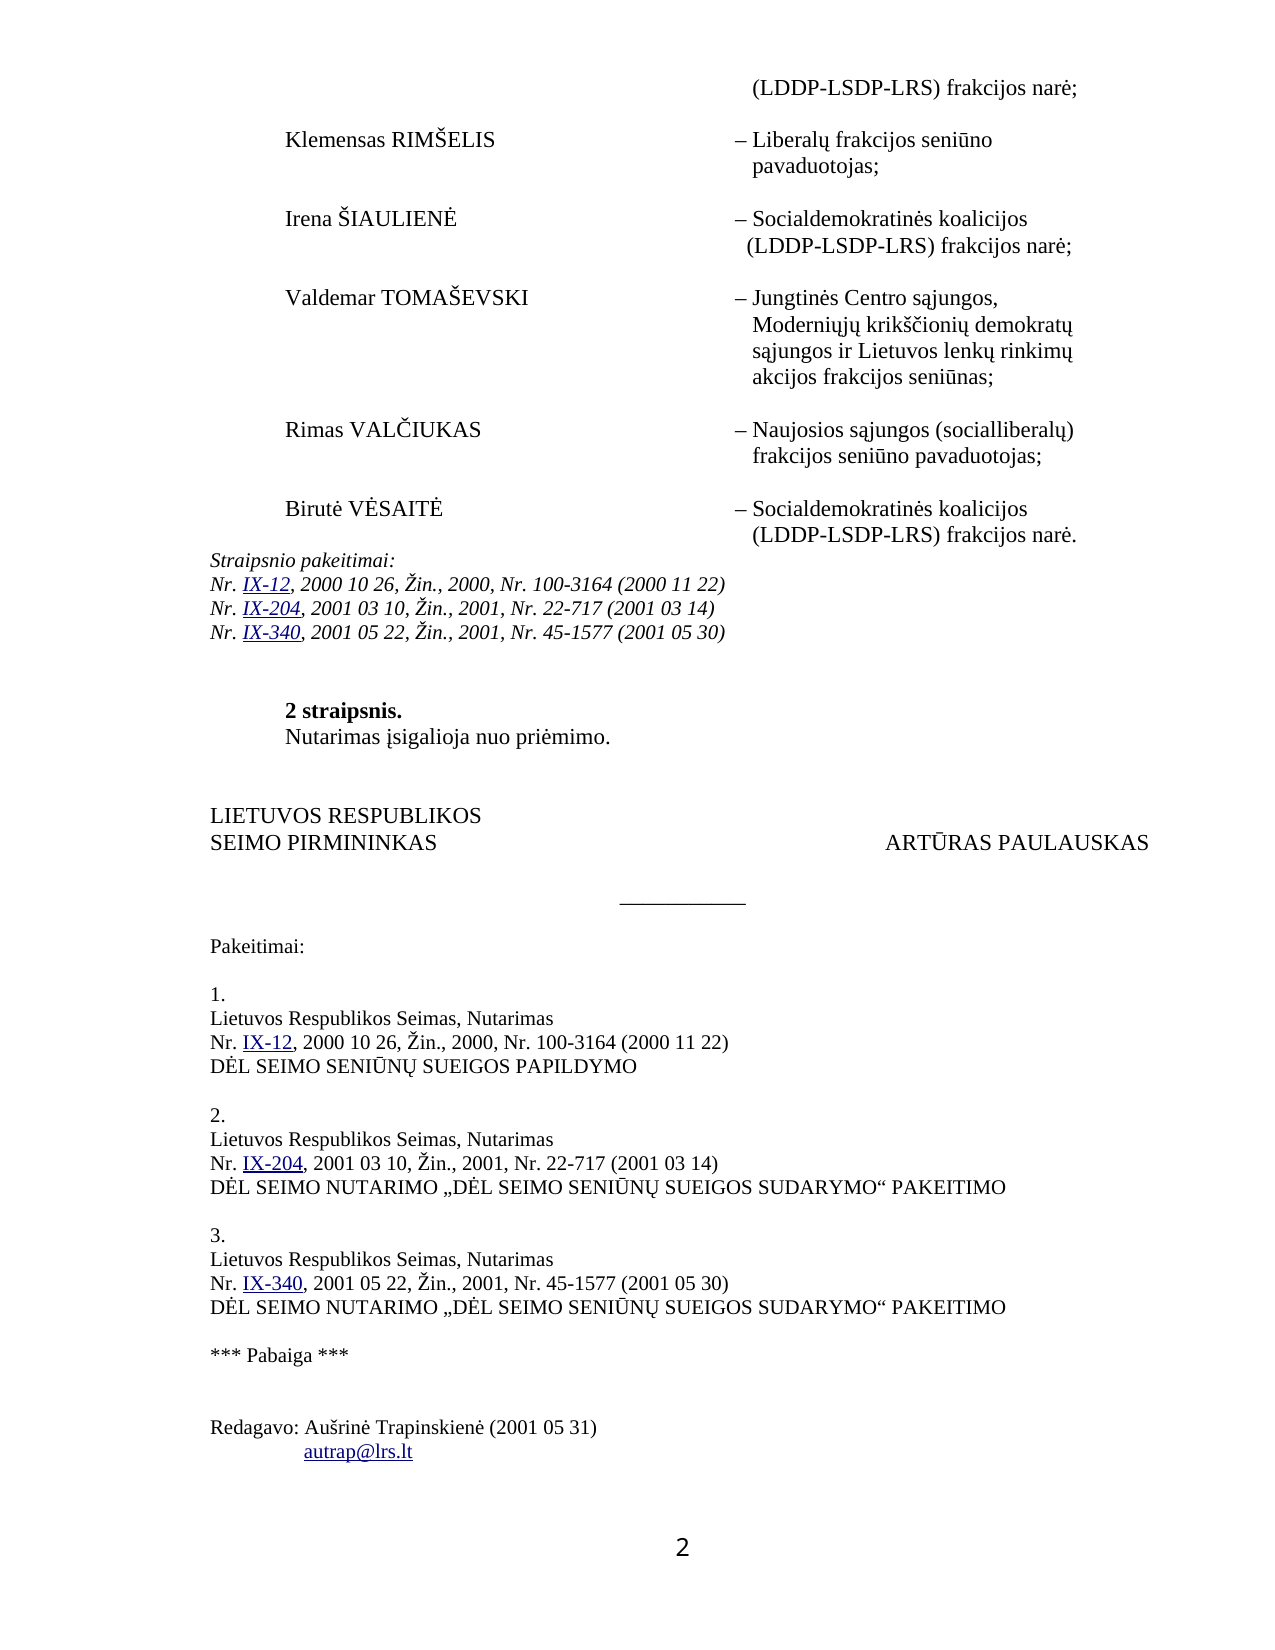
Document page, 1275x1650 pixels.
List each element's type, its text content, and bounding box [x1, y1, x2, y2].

text autrap@lrs.lt [210, 1439, 1155, 1463]
text Pakeitimai: [210, 934, 1155, 958]
text 2 straipsnis. [210, 697, 1153, 723]
text (LDDP-LSDP-LRS) frakcijos narė. [210, 522, 1153, 548]
text Nr. IX-340, 2001 05 22, Žin., 2001, Nr. 45-1577 (2001 05 30) [210, 620, 1155, 644]
text (LDDP-LSDP-LRS) frakcijos narė; [210, 73, 1153, 100]
text 2. [210, 1102, 1155, 1127]
text 3. [210, 1223, 1155, 1247]
text akcijos frakcijos seniūnas; [210, 363, 1153, 390]
text LIETUVOS RESPUBLIKOS [210, 802, 1155, 829]
text sąjungos ir Lietuvos lenkų rinkimų [210, 337, 1153, 363]
text Straipsnio pakeitimai: [210, 548, 1155, 572]
text frakcijos seniūno pavaduotojas; [210, 442, 1153, 469]
text Nr. IX-204, 2001 03 10, Žin., 2001, Nr. 22-717 (2001 03 14) [210, 1151, 1155, 1175]
text Moderniųjų krikščionių demokratų [210, 311, 1153, 337]
text Lietuvos Respublikos Seimas, Nutarimas [210, 1006, 1155, 1030]
text Birutė VĖSAITĖ – Socialdemokratinės koalicijos [210, 495, 1153, 522]
text Valdemar TOMAŠEVSKI – Jungtinės Centro sąjungos, [210, 284, 1153, 311]
text Klemensas RIMŠELIS – Liberalų frakcijos seniūno [210, 126, 1153, 153]
text Nr. IX-12, 2000 10 26, Žin., 2000, Nr. 100-3164 (2000 11 22) [210, 572, 1153, 596]
text DĖL SEIMO NUTARIMO „DĖL SEIMO SENIŪNŲ SUEIGOS SUDARYMO“ PAKEITIMO [210, 1295, 1155, 1319]
text (LDDP-LSDP-LRS) frakcijos narė; [210, 232, 1153, 258]
text Redagavo: Aušrinė Trapinskienė (2001 05 31) [210, 1415, 1155, 1439]
text Rimas VALČIUKAS – Naujosios sąjungos (socialliberalų) [210, 416, 1153, 442]
text Lietuvos Respublikos Seimas, Nutarimas [210, 1247, 1155, 1271]
text SEIMO PIRMININKAS ARTŪRAS PAULAUSKAS [210, 829, 1155, 855]
text Lietuvos Respublikos Seimas, Nutarimas [210, 1127, 1155, 1151]
text DĖL SEIMO SENIŪNŲ SUEIGOS PAPILDYMO [210, 1054, 1155, 1078]
text pavaduotojas; [210, 153, 1153, 179]
text Nr. IX-340, 2001 05 22, Žin., 2001, Nr. 45-1577 (2001 05 30) [210, 1271, 1155, 1295]
text Nr. IX-204, 2001 03 10, Žin., 2001, Nr. 22-717 (2001 03 14) [210, 596, 1155, 620]
text 1. [210, 982, 1155, 1006]
text *** Pabaiga *** [210, 1343, 1155, 1367]
text Nr. IX-12, 2000 10 26, Žin., 2000, Nr. 100-3164 (2000 11 22) [210, 1030, 1155, 1054]
text Irena ŠIAULIENĖ – Socialdemokratinės koalicijos [210, 205, 1153, 232]
text ___________ [210, 881, 1155, 908]
text Nutarimas įsigalioja nuo priėmimo. [210, 723, 1153, 749]
text DĖL SEIMO NUTARIMO „DĖL SEIMO SENIŪNŲ SUEIGOS SUDARYMO“ PAKEITIMO [210, 1175, 1155, 1199]
